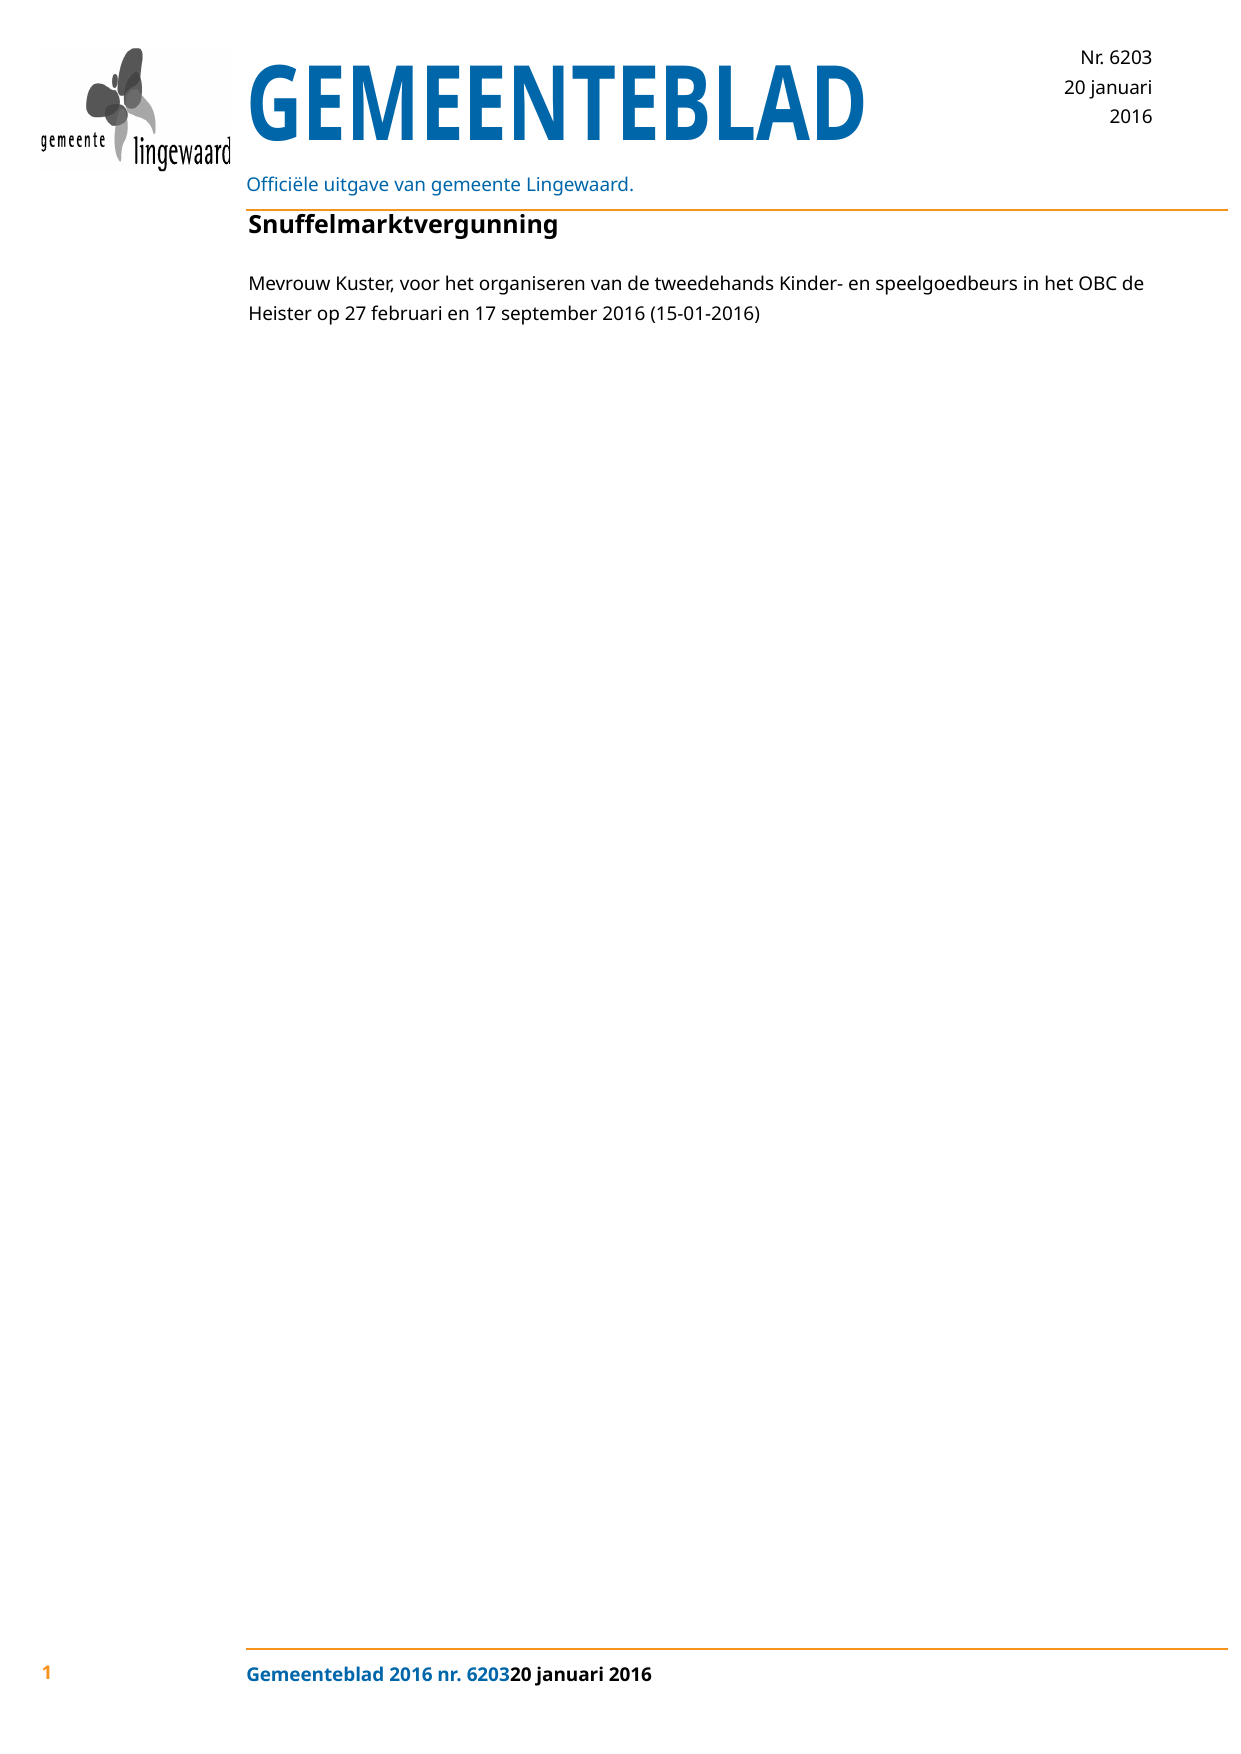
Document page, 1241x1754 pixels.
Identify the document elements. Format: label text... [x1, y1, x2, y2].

text Mevrouw Kuster, voor het organiseren van de tweedehands Kinder- en speelgoedbeurs in het OBC de Heister op 27 februari en 17 september 2016 (15-01-2016) [248, 270, 1152, 326]
picture [41, 47, 231, 172]
text Snuffelmarktvergunning [248, 211, 1152, 241]
